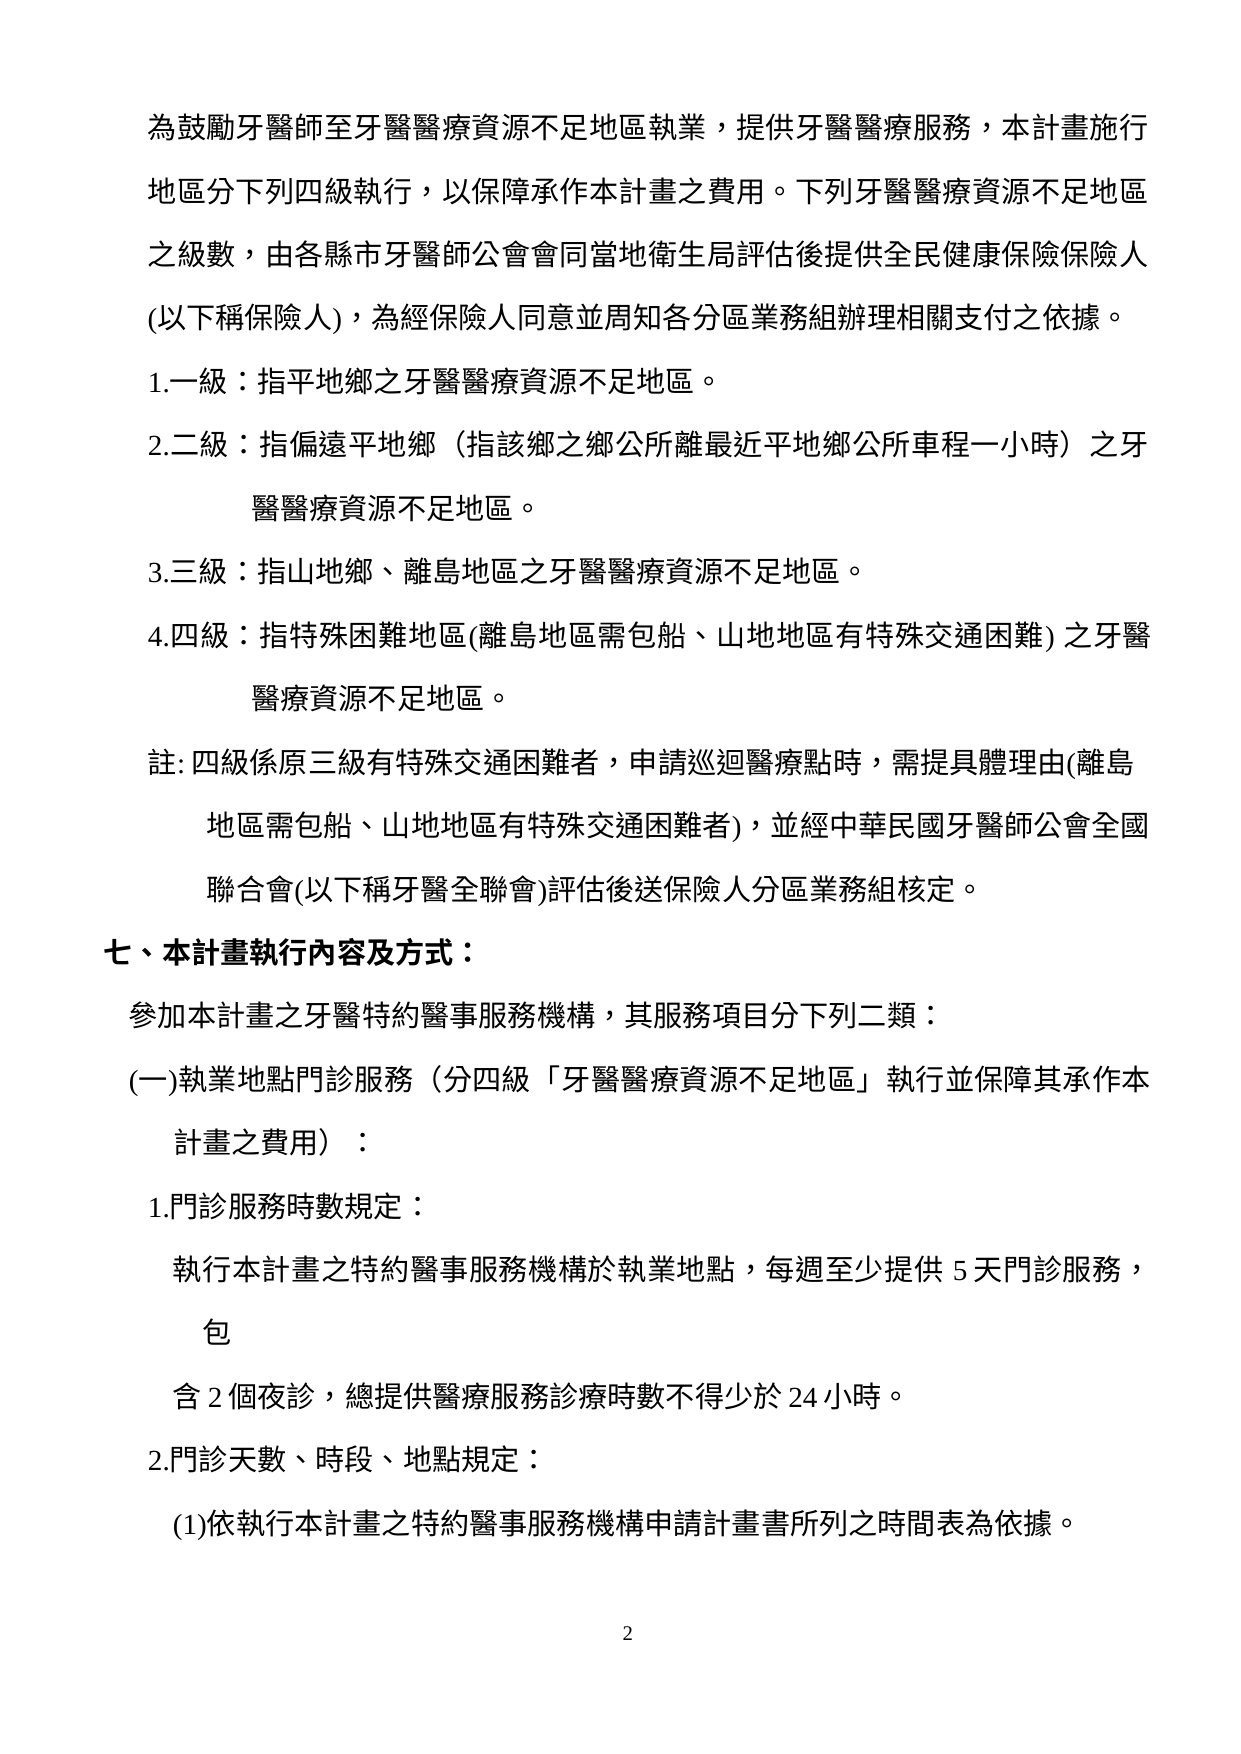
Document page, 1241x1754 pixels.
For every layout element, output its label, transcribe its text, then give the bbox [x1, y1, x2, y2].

text 執行本計畫之特約醫事服務機構於執業地點，每週至少提供5天門診服務，包 [173, 1247, 1152, 1352]
text (1)依執行本計畫之特約醫事服務機構申請計畫書所列之時間表為依據。 [173, 1500, 1152, 1543]
text 註: 四級係原三級有特殊交通困難者，申請巡迴醫療點時，需提具體理由(離島地區需包船、山地地區有特殊交通困難者)，並經中華民國牙醫師公會全國聯合會(以下稱牙醫全聯會)評估後送保險人分區業務組核定。 [148, 739, 1152, 908]
text 1.一級：指平地鄉之牙醫醫療資源不足地區。 [148, 358, 1152, 401]
text 七、本計畫執行內容及方式： [103, 929, 1152, 972]
text 4.四級：指特殊困難地區(離島地區需包船、山地地區有特殊交通困難) 之牙醫醫療資源不足地區。 [148, 612, 1152, 718]
text (一)執業地點門診服務（分四級「牙醫醫療資源不足地區」執行並保障其承作本計畫之費用）： [128, 1056, 1152, 1162]
text 參加本計畫之牙醫特約醫事服務機構，其服務項目分下列二類： [128, 993, 1152, 1035]
text 為鼓勵牙醫師至牙醫醫療資源不足地區執業，提供牙醫醫療服務，本計畫施行地區分下列四級執行，以保障承作本計畫之費用。下列牙醫醫療資源不足地區之級數，由各縣市牙醫師公會會同當地衛生局評估後提供全民健康保險保險人(以下稱保險人)，為經保險人同意並周知各分區業務組辦理相關支付之依據。 [147, 105, 1152, 337]
text 3.三級：指山地鄉、離島地區之牙醫醫療資源不足地區。 [148, 549, 1152, 591]
text 2.二級：指偏遠平地鄉（指該鄉之鄉公所離最近平地鄉公所車程一小時）之牙醫醫療資源不足地區。 [148, 422, 1152, 528]
text 2.門診天數、時段、地點規定： [148, 1437, 1152, 1479]
text 1.門診服務時數規定： [148, 1183, 1152, 1226]
text 含2個夜診，總提供醫療服務診療時數不得少於24小時。 [173, 1373, 1152, 1416]
